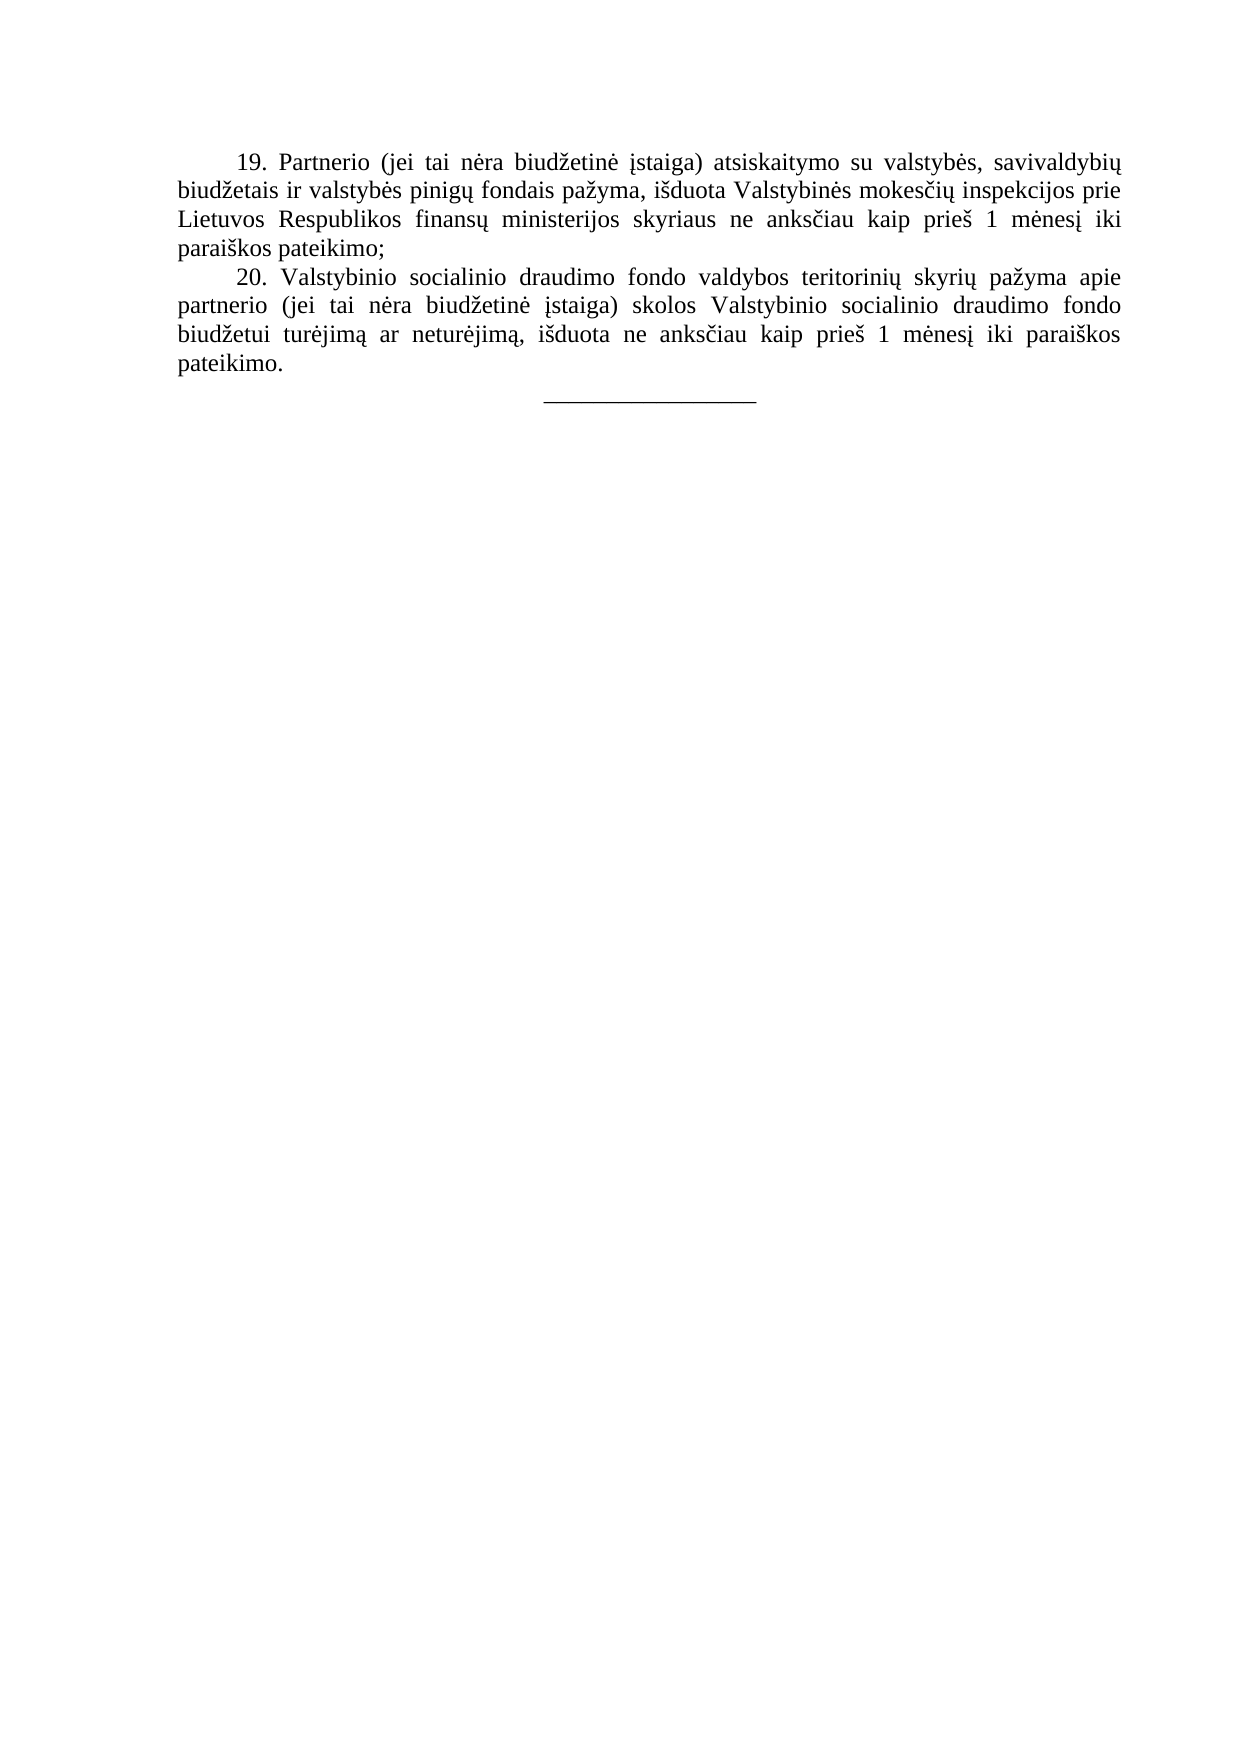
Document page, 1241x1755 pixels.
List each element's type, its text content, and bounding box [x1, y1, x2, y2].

text _________________ [177, 377, 1122, 406]
text 19. Partnerio (jei tai nėra biudžetinė įstaiga) atsiskaitymo su valstybės, savivaldybių biudžetais ir valstybės pinigų fondais pažyma, išduota Valstybinės mokesčių inspekcijos prie Lietuvos Respublikos finansų ministerijos skyriaus ne anksčiau kaip prieš 1 mėnesį iki paraiškos pateikimo; [177, 147, 1122, 262]
text 20. Valstybinio socialinio draudimo fondo valdybos teritorinių skyrių pažyma apie partnerio (jei tai nėra biudžetinė įstaiga) skolos Valstybinio socialinio draudimo fondo biudžetui turėjimą ar neturėjimą, išduota ne anksčiau kaip prieš 1 mėnesį iki paraiškos pateikimo. [177, 262, 1122, 377]
